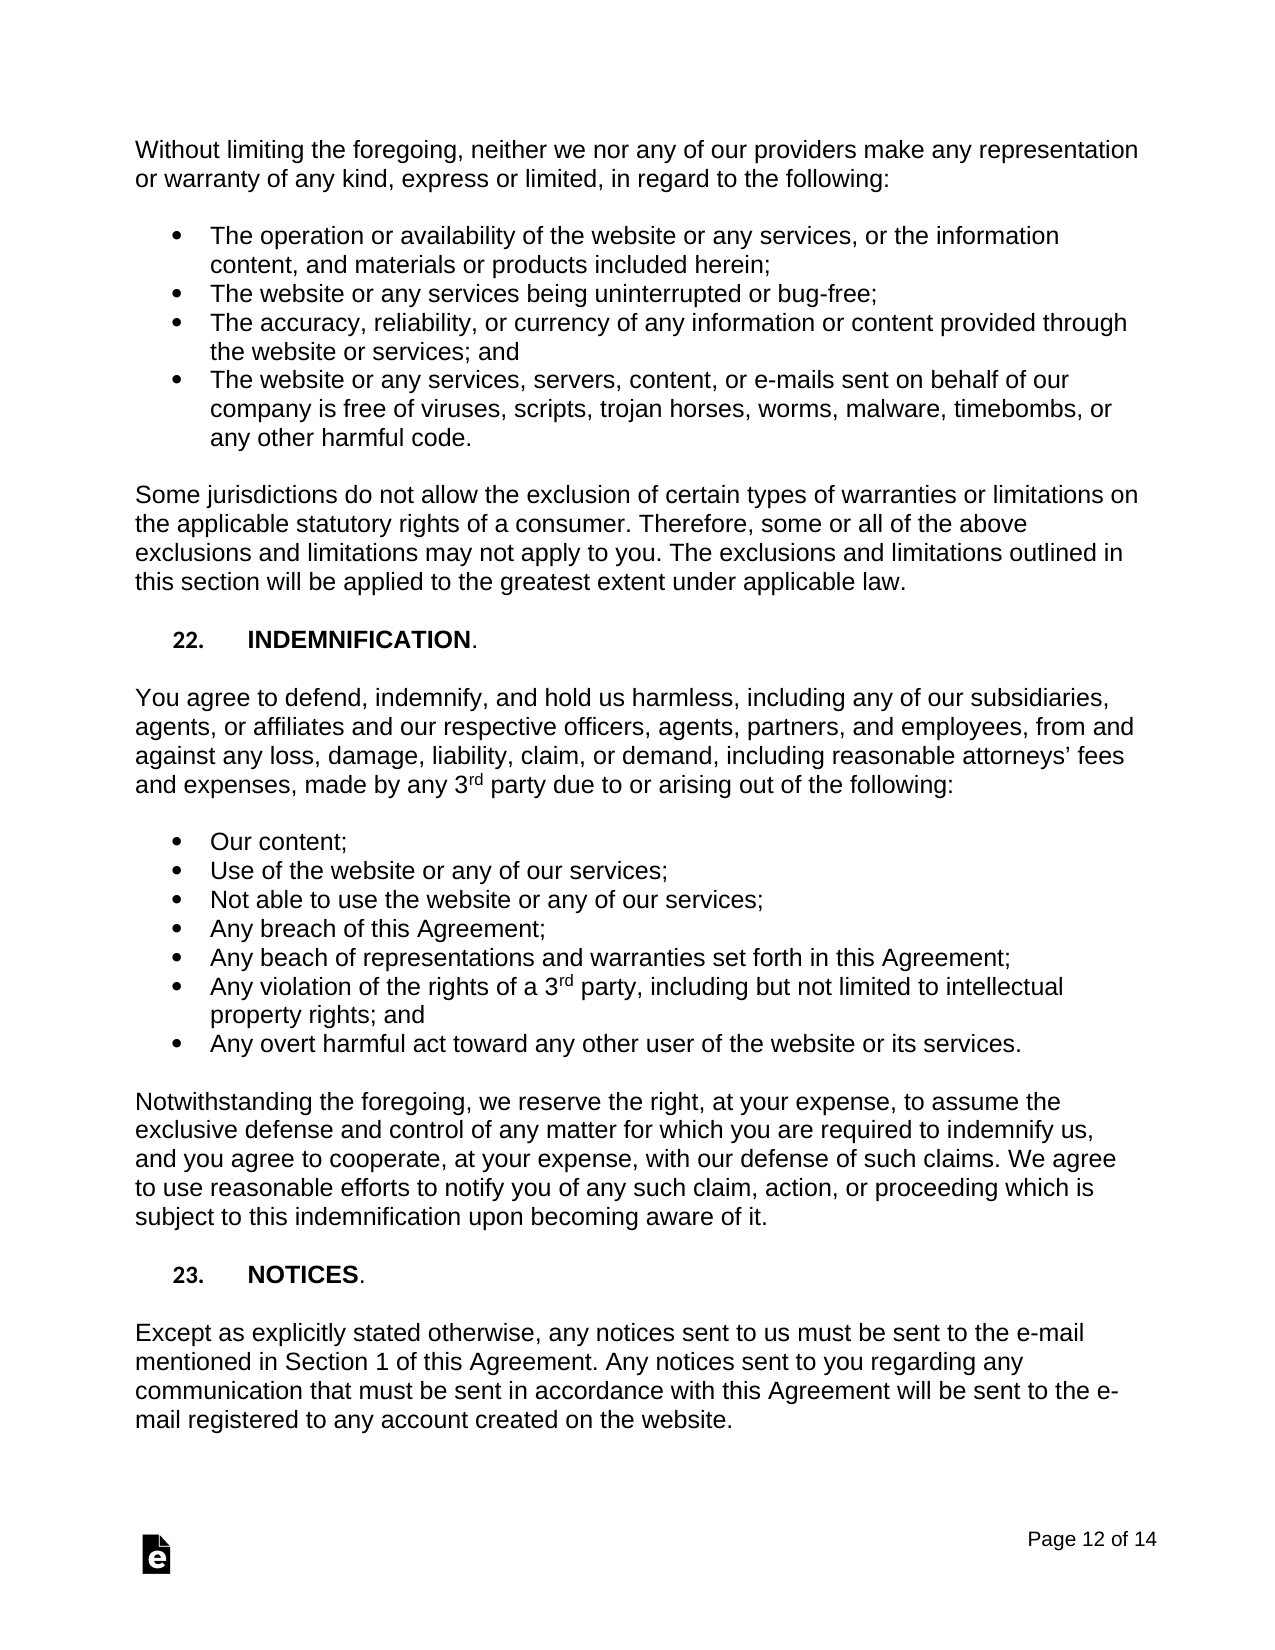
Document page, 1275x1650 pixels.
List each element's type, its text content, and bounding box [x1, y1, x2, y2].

list Not able to use the website or any of our services; [172, 885, 1140, 914]
list The website or any services being uninterrupted or bug-free; [172, 279, 1140, 308]
text Notwithstanding the foregoing, we reserve the right, at your expense, to assume the exclusive defense and control of any matter for which you are required to indemnify us, and you agree to cooperate, at your expense, with our defense of such claims. We agree to use reasonable efforts to notify you of any such claim, action, or proceeding which is subject to this indemnification upon becoming aware of it. [135, 1087, 1140, 1230]
text Some jurisdictions do not allow the exclusion of certain types of warranties or limitations on the applicable statutory rights of a consumer. Therefore, some or all of the above exclusions and limitations may not apply to you. The exclusions and limitations outlined in this section will be applied to the greatest extent under applicable law. [135, 480, 1140, 595]
list NOTICES. [172, 1259, 1140, 1290]
list Use of the website or any of our services; [172, 856, 1140, 885]
list Any violation of the rights of a 3rd party, including but not limited to intellectual property rights; and [172, 971, 1140, 1029]
list Any beach of representations and warranties set forth in this Agreement; [172, 943, 1140, 971]
text Without limiting the foregoing, neither we nor any of our providers make any representation or warranty of any kind, express or limited, in regard to the following: [135, 135, 1140, 192]
text Except as explicitly stated otherwise, any notices sent to us must be sent to the e-mail mentioned in Section 1 of this Agreement. Any notices sent to you regarding any communication that must be sent in accordance with this Agreement will be sent to the e-mail registered to any account created on the website. [135, 1318, 1140, 1433]
list The website or any services, servers, content, or e-mails sent on behalf of our company is free of viruses, scripts, trojan horses, worms, malware, timebombs, or any other harmful code. [172, 365, 1140, 452]
text You agree to defend, indemnify, and hold us harmless, including any of our subsidiaries, agents, or affiliates and our respective officers, agents, partners, and employees, from and against any loss, damage, liability, claim, or demand, including reasonable attorneys’ fees and expenses, made by any 3rd party due to or arising out of the following: [135, 683, 1140, 798]
list Any overt harmful act toward any other user of the website or its services. [172, 1029, 1140, 1058]
list Our content; [172, 827, 1140, 856]
list The operation or availability of the website or any services, or the information content, and materials or products included herein; [172, 221, 1140, 279]
list Any breach of this Agreement; [172, 914, 1140, 943]
list INDEMNIFICATION. [172, 624, 1140, 655]
list The accuracy, reliability, or currency of any information or content provided through the website or services; and [172, 308, 1140, 365]
